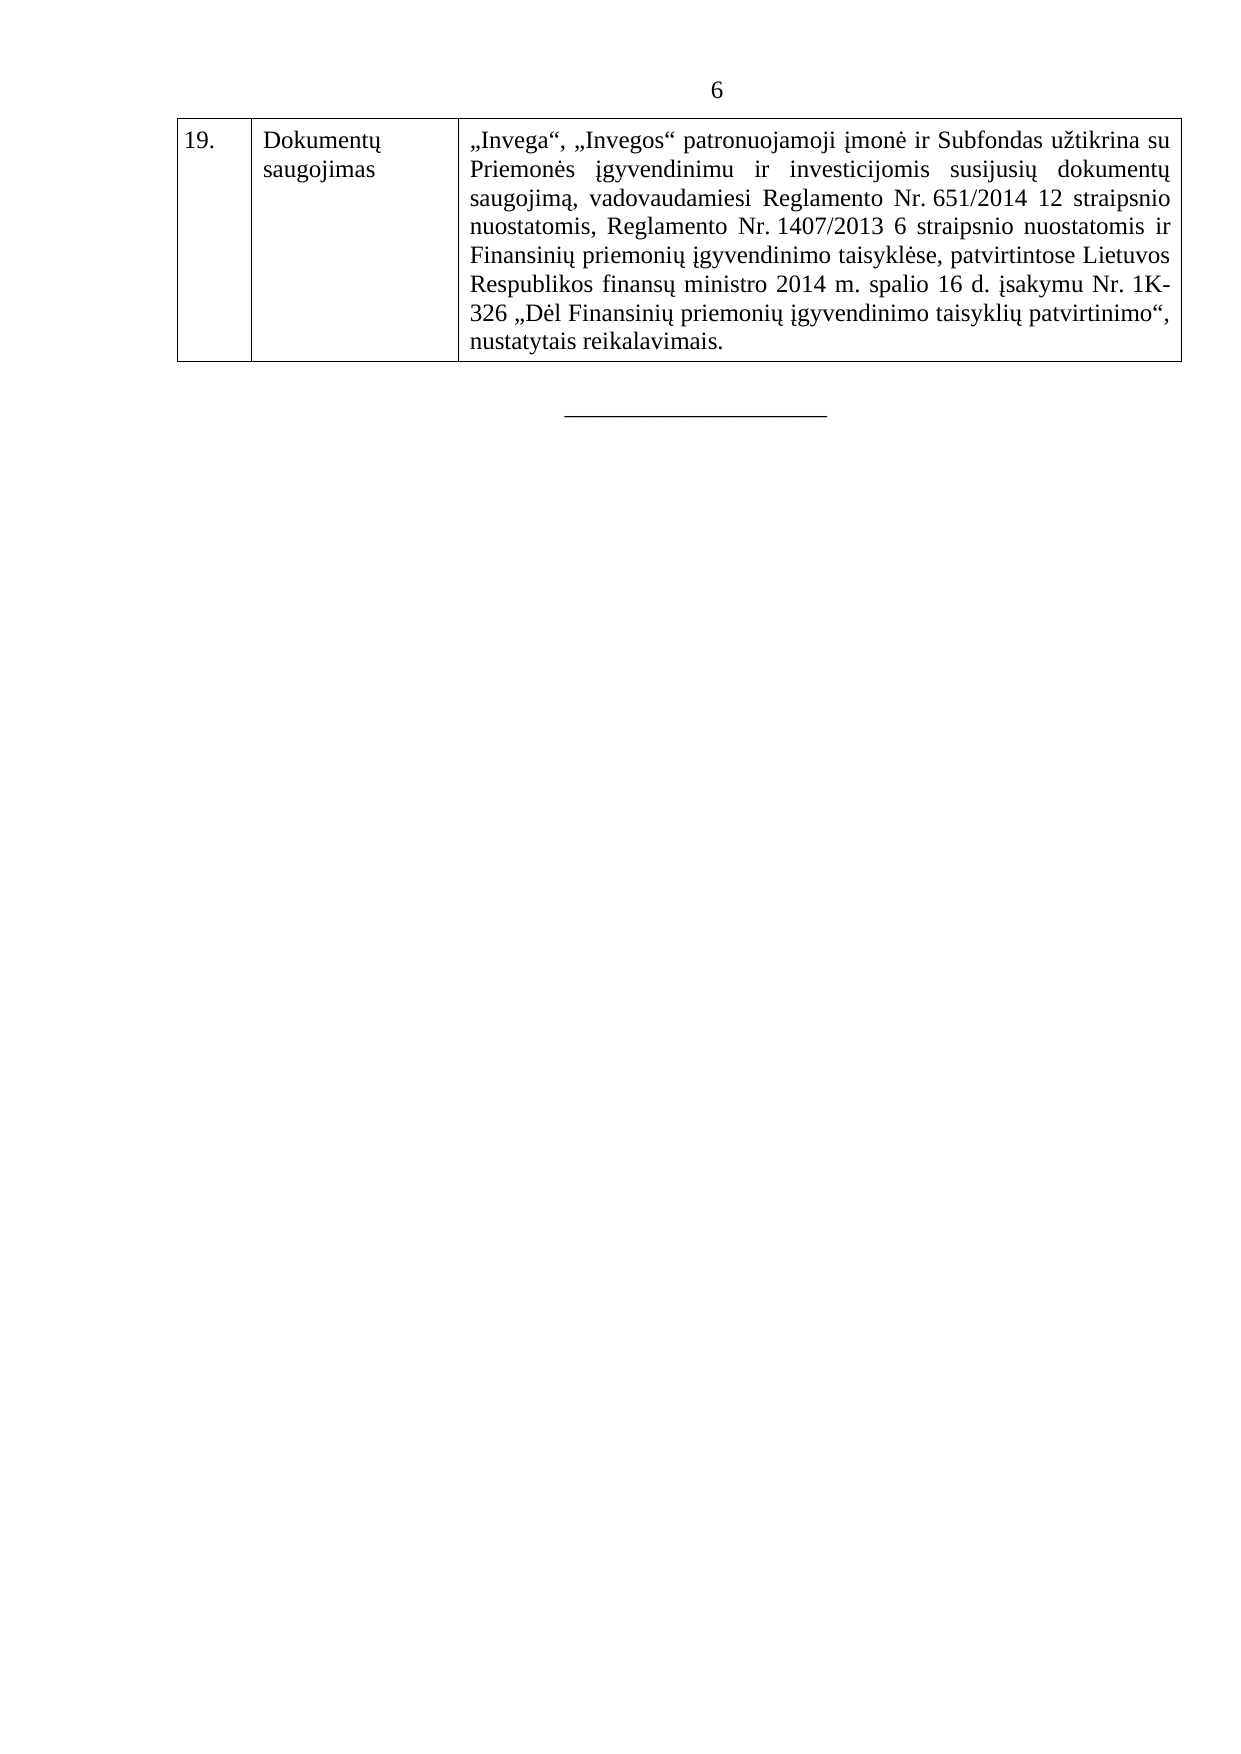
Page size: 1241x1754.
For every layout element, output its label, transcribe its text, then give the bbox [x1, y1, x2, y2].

table_cell „Invega“, „Invegos“ patronuojamoji įmonė ir Subfondas užtikrina su Priemonės įgyvendinimu ir investicijomis susijusių dokumentų saugojimą, vadovaudamiesi Reglamento Nr. 651/2014 12 straipsnio nuostatomis, Reglamento Nr. 1407/2013 6 straipsnio nuostatomis ir Finansinių priemonių įgyvendinimo taisyklėse, patvirtintose Lietuvos Respublikos finansų ministro 2014 m. spalio 16 d. įsakymu Nr. 1K-326 „Dėl Finansinių priemonių įgyvendinimo taisyklių patvirtinimo“, nustatytais reikalavimais. [459, 119, 1181, 361]
text _____________________ [177, 391, 1181, 419]
table_cell 19. [178, 119, 251, 361]
table_cell Dokumentų saugojimas [252, 119, 458, 361]
